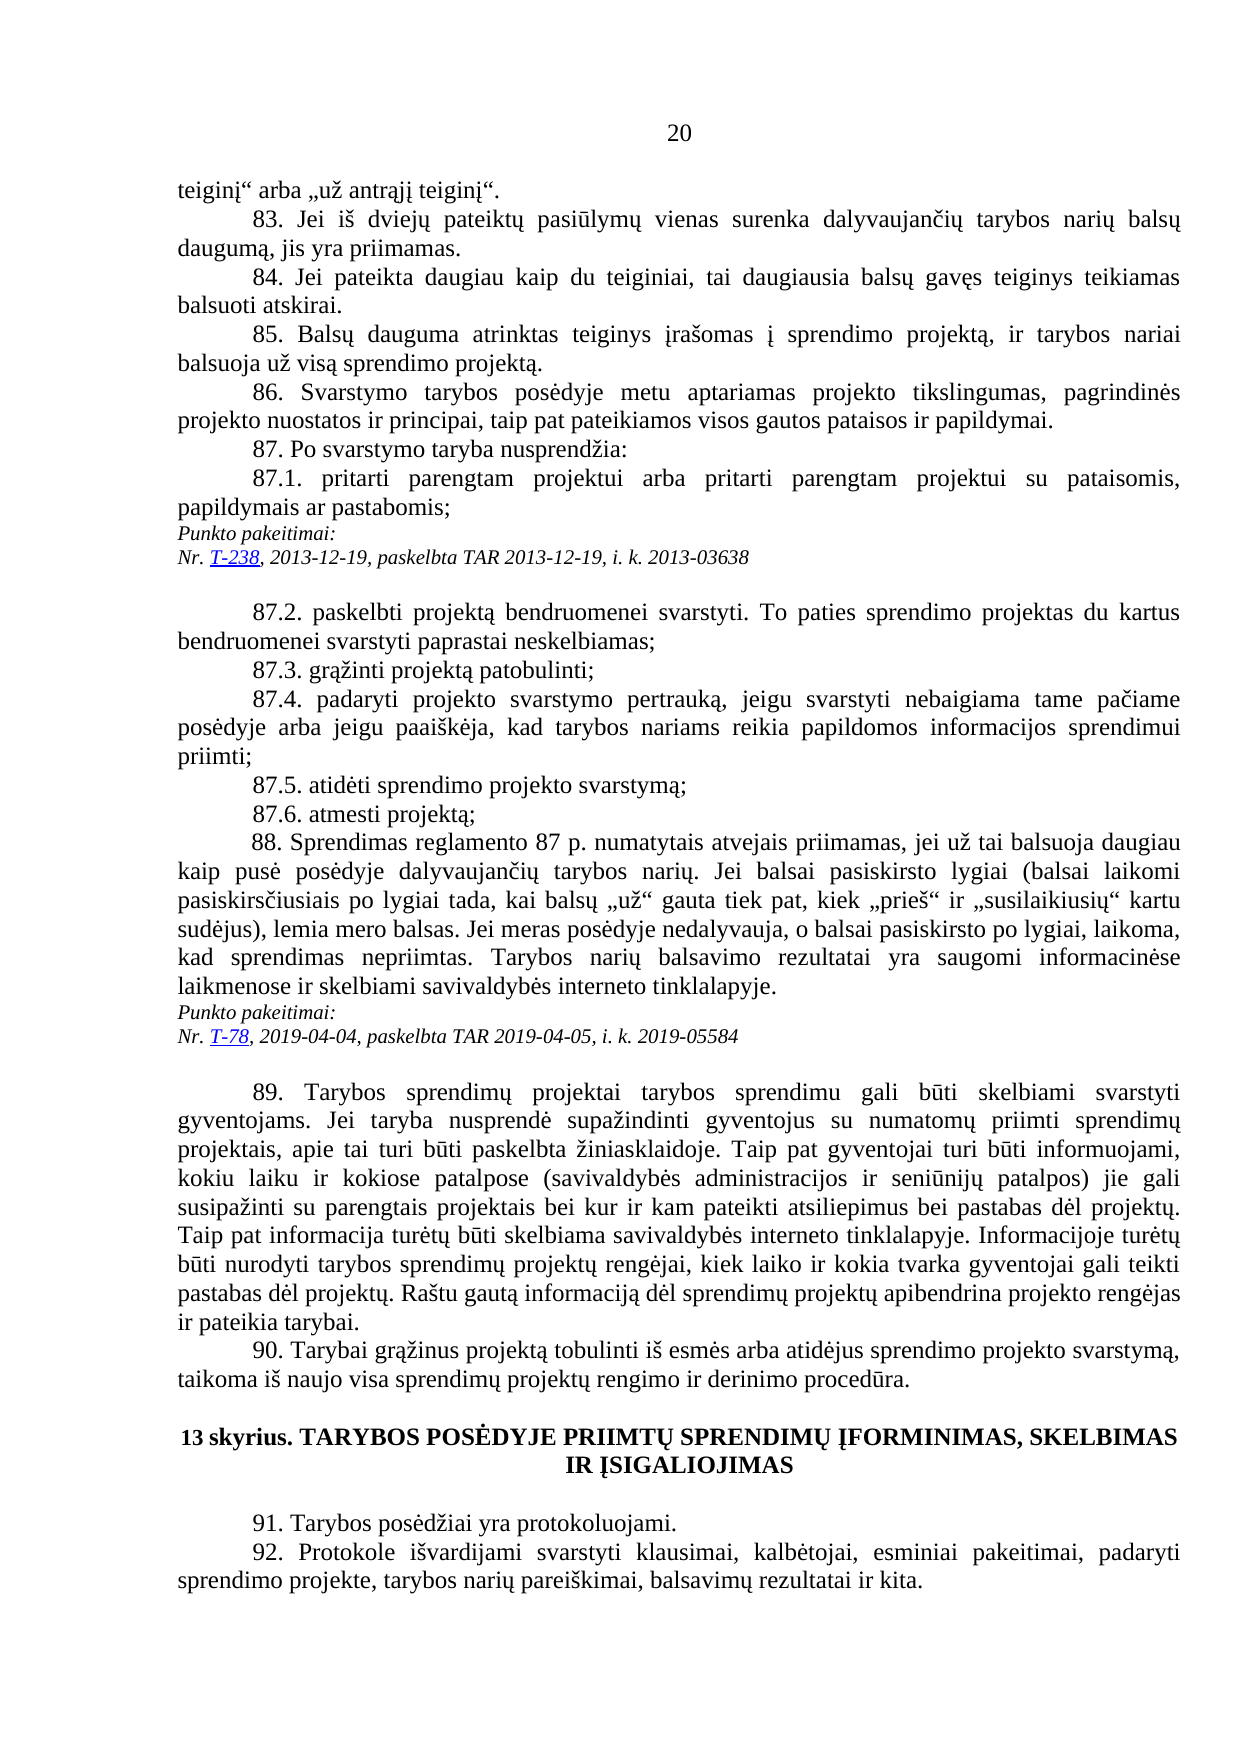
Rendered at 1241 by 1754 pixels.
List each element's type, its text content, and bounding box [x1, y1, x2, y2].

text 13 skyrius. TARYBOS POSĖDYJE PRIIMTŲ SPRENDIMŲ ĮFORMINIMAS, SKELBIMAS IR ĮSIGALIOJIMAS [177, 1422, 1181, 1479]
text 83. Jei iš dviejų pateiktų pasiūlymų vienas surenka dalyvaujančių tarybos narių balsų daugumą, jis yra priimamas. [177, 204, 1181, 262]
text 87.1. pritarti parengtam projektui arba pritarti parengtam projektui su pataisomis, papildymais ar pastabomis; [177, 463, 1181, 521]
text 87.2. paskelbti projektą bendruomenei svarstyti. To paties sprendimo projektas du kartus bendruomenei svarstyti paprastai neskelbiamas; [177, 597, 1181, 655]
text 87.6. atmesti projektą; [177, 799, 1181, 827]
text 88. Sprendimas reglamento 87 p. numatytais atvejais priimamas, jei už tai balsuoja daugiau kaip pusė posėdyje dalyvaujančių tarybos narių. Jei balsai pasiskirsto lygiai (balsai laikomi pasiskirsčiusiais po lygiai tada, kai balsų „už“ gauta tiek pat, kiek „prieš“ ir „susilaikiusių“ kartu sudėjus), lemia mero balsas. Jei meras posėdyje nedalyvauja, o balsai pasiskirsto po lygiai, laikoma, kad sprendimas nepriimtas. Tarybos narių balsavimo rezultatai yra saugomi informacinėse laikmenose ir skelbiami savivaldybės interneto tinklalapyje. [177, 827, 1181, 1000]
text 87. Po svarstymo taryba nusprendžia: [177, 434, 1181, 463]
text 85. Balsų dauguma atrinktas teiginys įrašomas į sprendimo projektą, ir tarybos nariai balsuoja už visą sprendimo projektą. [177, 319, 1181, 377]
text 87.5. atidėti sprendimo projekto svarstymą; [177, 770, 1181, 799]
text 92. Protokole išvardijami svarstyti klausimai, kalbėtojai, esminiai pakeitimai, padaryti sprendimo projekte, tarybos narių pareiškimai, balsavimų rezultatai ir kita. [177, 1537, 1181, 1594]
text Nr. T-78, 2019-04-04, paskelbta TAR 2019-04-05, i. k. 2019-05584 [177, 1024, 1181, 1048]
text 91. Tarybos posėdžiai yra protokoluojami. [177, 1508, 1181, 1537]
text teiginį“ arba „už antrąjį teiginį“. [177, 176, 1181, 204]
text 90. Tarybai grąžinus projektą tobulinti iš esmės arba atidėjus sprendimo projekto svarstymą, taikoma iš naujo visa sprendimų projektų rengimo ir derinimo procedūra. [177, 1336, 1181, 1393]
text 87.3. grąžinti projektą patobulinti; [177, 655, 1181, 684]
text Nr. T-238, 2013-12-19, paskelbta TAR 2013-12-19, i. k. 2013-03638 [177, 545, 1181, 569]
text Punkto pakeitimai: [177, 521, 1181, 545]
text 89. Tarybos sprendimų projektai tarybos sprendimu gali būti skelbiami svarstyti gyventojams. Jei taryba nusprendė supažindinti gyventojus su numatomų priimti sprendimų projektais, apie tai turi būti paskelbta žiniasklaidoje. Taip pat gyventojai turi būti informuojami, kokiu laiku ir kokiose patalpose (savivaldybės administracijos ir seniūnijų patalpos) jie gali susipažinti su parengtais projektais bei kur ir kam pateikti atsiliepimus bei pastabas dėl projektų. Taip pat informacija turėtų būti skelbiama savivaldybės interneto tinklalapyje. Informacijoje turėtų būti nurodyti tarybos sprendimų projektų rengėjai, kiek laiko ir kokia tvarka gyventojai gali teikti pastabas dėl projektų. Raštu gautą informaciją dėl sprendimų projektų apibendrina projekto rengėjas ir pateikia tarybai. [177, 1077, 1181, 1336]
text 87.4. padaryti projekto svarstymo pertrauką, jeigu svarstyti nebaigiama tame pačiame posėdyje arba jeigu paaiškėja, kad tarybos nariams reikia papildomos informacijos sprendimui priimti; [177, 684, 1181, 770]
text 84. Jei pateikta daugiau kaip du teiginiai, tai daugiausia balsų gavęs teiginys teikiamas balsuoti atskirai. [177, 262, 1181, 319]
text Punkto pakeitimai: [177, 1000, 1181, 1024]
text 86. Svarstymo tarybos posėdyje metu aptariamas projekto tikslingumas, pagrindinės projekto nuostatos ir principai, taip pat pateikiamos visos gautos pataisos ir papildymai. [177, 377, 1181, 434]
